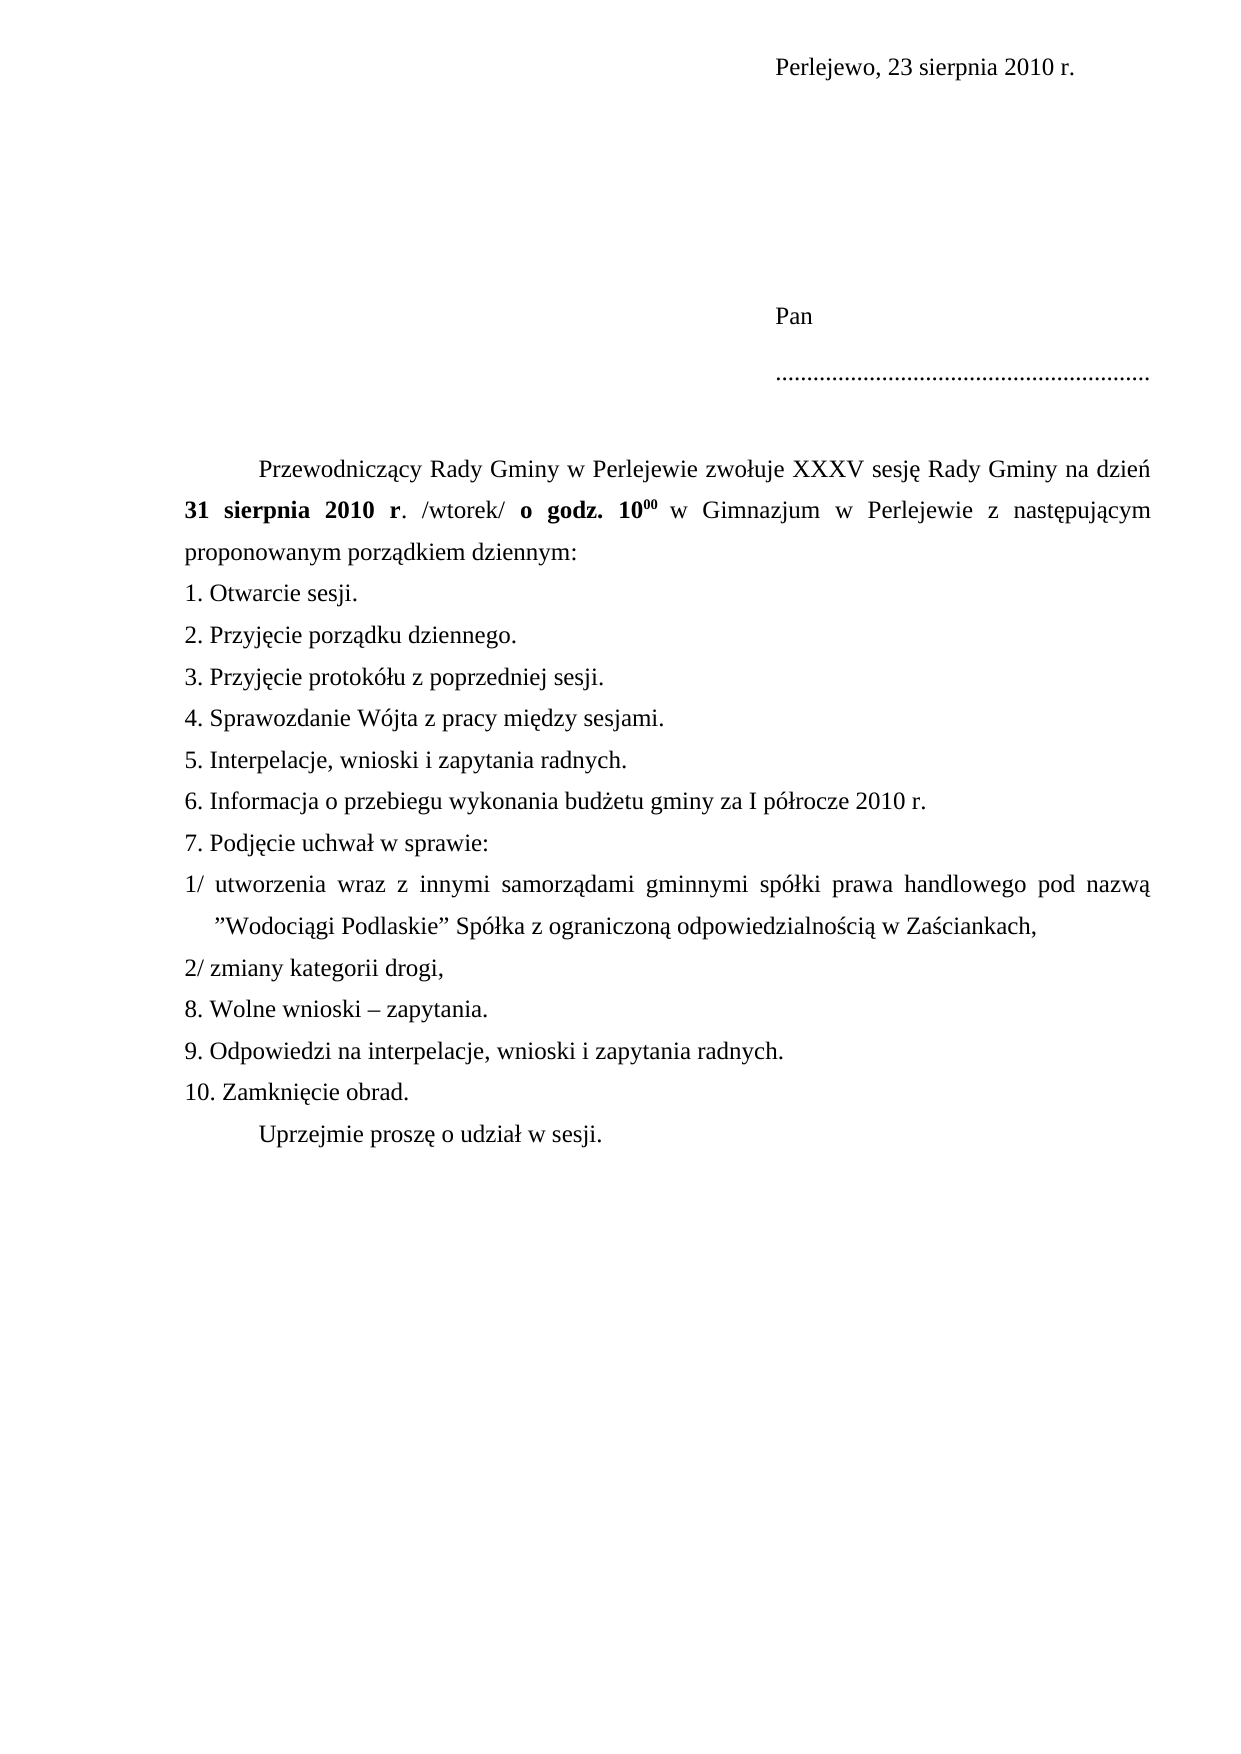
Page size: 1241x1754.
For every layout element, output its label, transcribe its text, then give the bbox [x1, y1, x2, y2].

text Przewodniczący Rady Gminy w Perlejewie zwołuje XXXV sesję Rady Gminy na dzień 31 sierpnia 2010 r. /wtorek/ o godz. 1000 w Gimnazjum w Perlejewie z następującym proponowanym porządkiem dziennym: [184, 455, 1152, 566]
text 3. Przyjęcie protokółu z poprzedniej sesji. [184, 663, 1152, 690]
text 7. Podjęcie uchwał w sprawie: [184, 829, 1152, 857]
text 6. Informacja o przebiegu wykonania budżetu gminy za I półrocze 2010 r. [184, 787, 1152, 815]
text ............................................................ [184, 358, 1152, 386]
text Pan [184, 302, 1152, 330]
text 8. Wolne wnioski – zapytania. [184, 995, 1152, 1023]
text 2/ zmiany kategorii drogi, [184, 954, 1152, 981]
text 10. Zamknięcie obrad. [184, 1078, 1152, 1106]
text 1/ utworzenia wraz z innymi samorządami gminnymi spółki prawa handlowego pod nazwą ”Wodociągi Podlaskie” Spółka z ograniczoną odpowiedzialnością w Zaściankach, [184, 871, 1152, 940]
text 4. Sprawozdanie Wójta z pracy między sesjami. [184, 704, 1152, 732]
text 5. Interpelacje, wnioski i zapytania radnych. [184, 746, 1152, 773]
text Uprzejmie proszę o udział w sesji. [184, 1120, 1152, 1148]
text 9. Odpowiedzi na interpelacje, wnioski i zapytania radnych. [184, 1037, 1152, 1064]
text 1. Otwarcie sesji. [184, 579, 1152, 607]
text Perlejewo, 23 sierpnia 2010 r. [184, 53, 1152, 81]
text 2. Przyjęcie porządku dziennego. [184, 621, 1152, 649]
